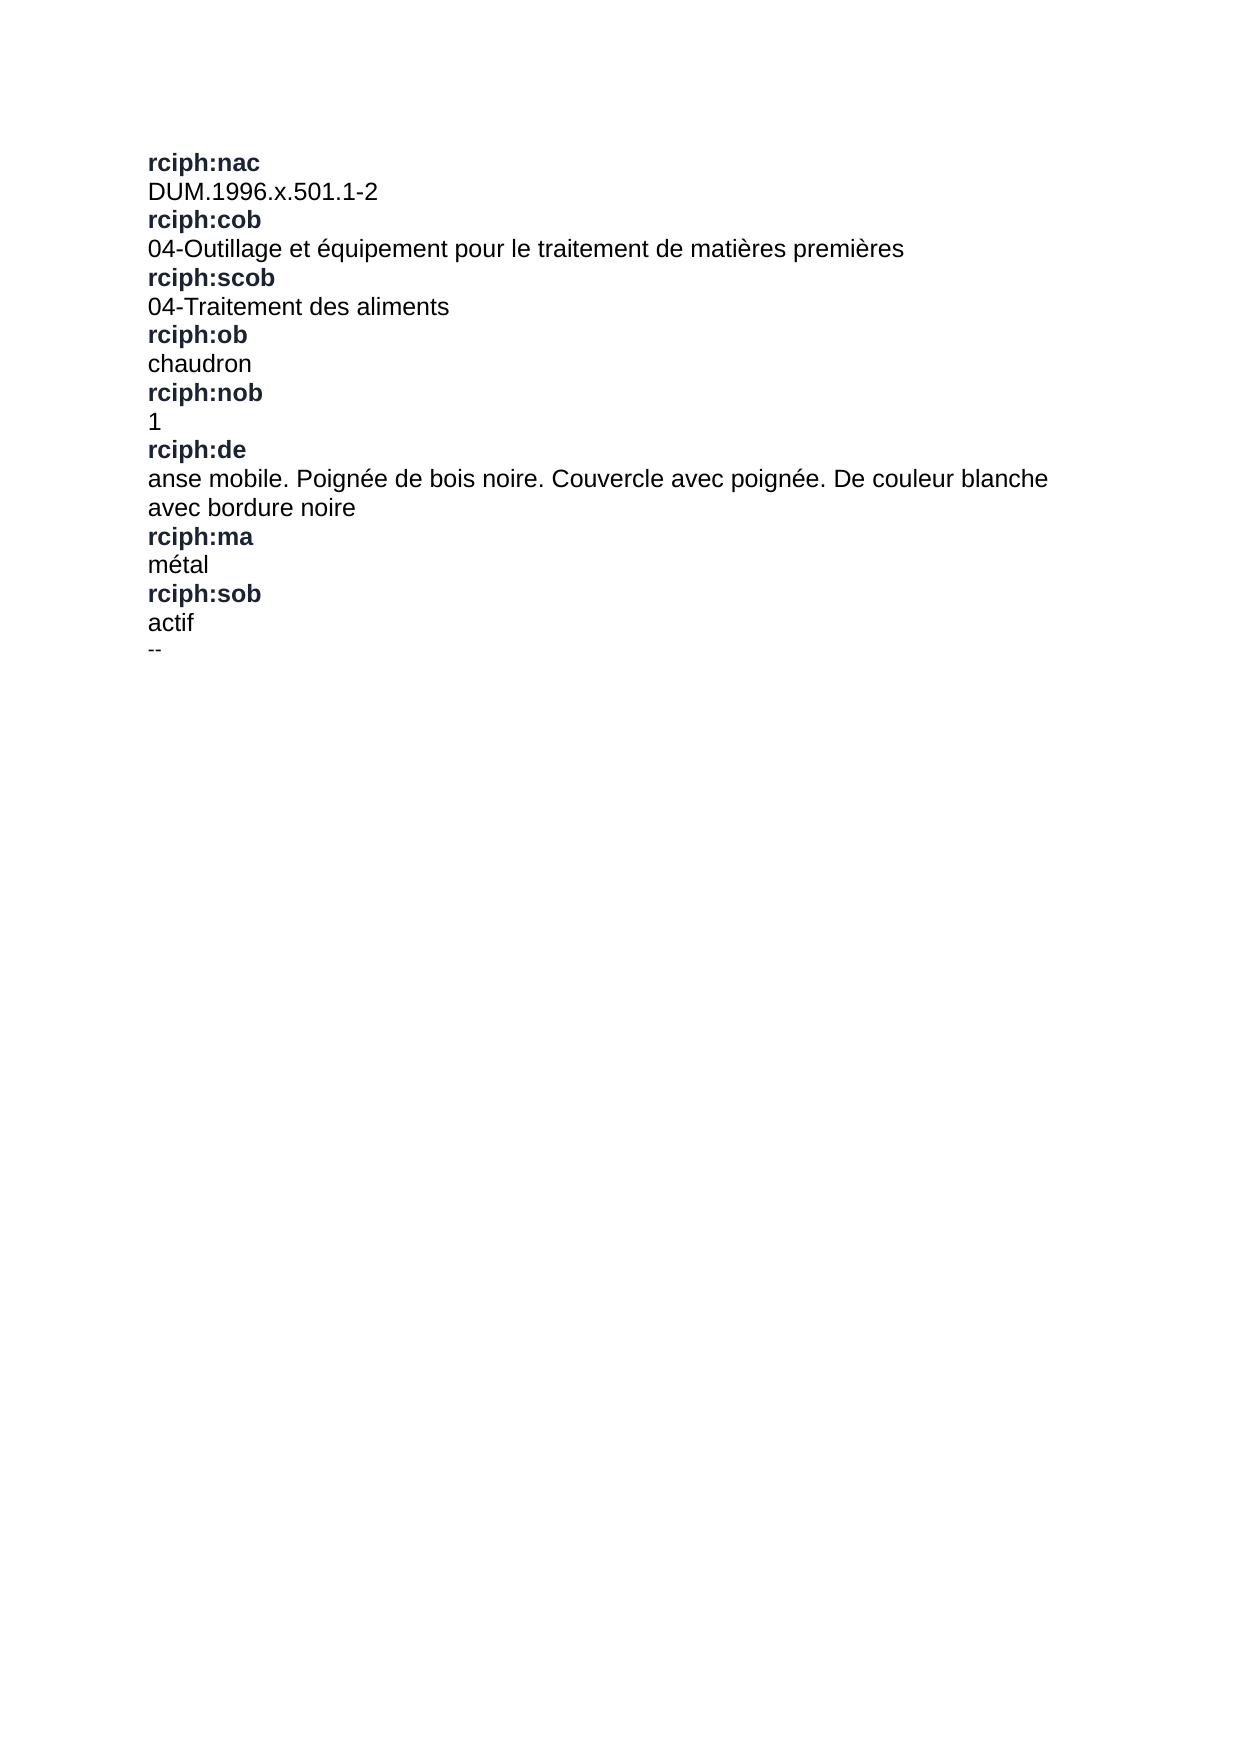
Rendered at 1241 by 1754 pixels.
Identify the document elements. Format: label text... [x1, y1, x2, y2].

text rciph:scob [148, 263, 1092, 291]
text rciph:cob [148, 205, 1092, 234]
text métal [148, 550, 1092, 579]
text rciph:sob [148, 579, 1092, 608]
text -- [148, 636, 1092, 660]
text chaudron [148, 349, 1092, 378]
text rciph:nac [148, 148, 1092, 176]
text 1 [148, 406, 1092, 435]
text 04-Outillage et équipement pour le traitement de matières premières [148, 234, 1092, 263]
text rciph:nob [148, 378, 1092, 406]
text rciph:ob [148, 320, 1092, 349]
text actif [148, 608, 1092, 636]
text anse mobile. Poignée de bois noire. Couvercle avec poignée. De couleur blanche avec bordure noire [148, 464, 1092, 521]
text DUM.1996.x.501.1-2 [148, 176, 1092, 205]
text rciph:ma [148, 521, 1092, 550]
text rciph:de [148, 435, 1092, 464]
text 04-Traitement des aliments [148, 291, 1092, 320]
